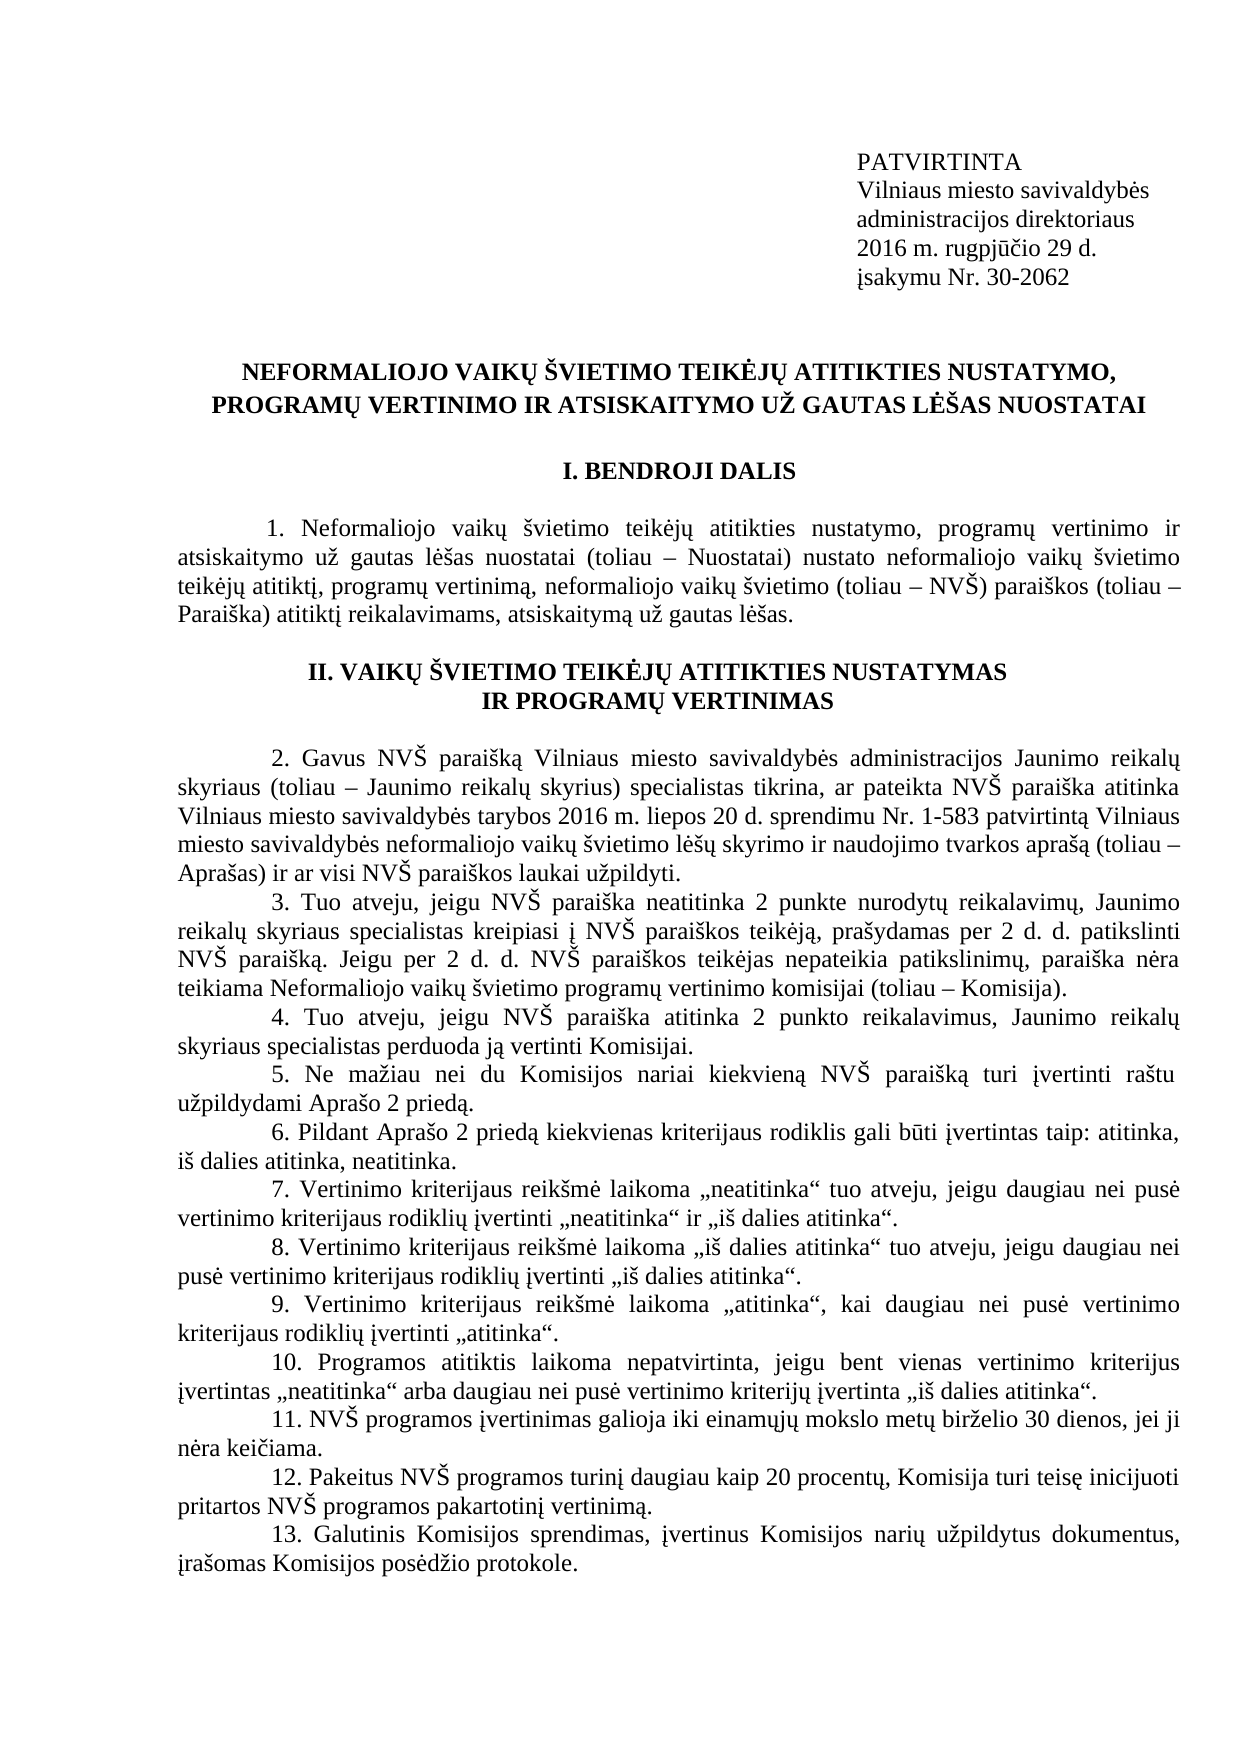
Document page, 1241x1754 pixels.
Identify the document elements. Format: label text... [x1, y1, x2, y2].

text 9. Vertinimo kriterijaus reikšmė laikoma „atitinka“, kai daugiau nei pusė vertinimo kriterijaus rodiklių įvertinti „atitinka“. [177, 1289, 1181, 1347]
text PATVIRTINTA [856, 147, 1181, 176]
text I. Bendroji dalis [177, 456, 1181, 484]
text 2. Gavus NVŠ paraišką Vilniaus miesto savivaldybės administracijos Jaunimo reikalų skyriaus (toliau – Jaunimo reikalų skyrius) specialistas tikrina, ar pateikta NVŠ paraiška atitinka Vilniaus miesto savivaldybės tarybos 2016 m. liepos 20 d. sprendimu Nr. 1-583 patvirtintą Vilniaus miesto savivaldybės neformaliojo vaikų švietimo lėšų skyrimo ir naudojimo tvarkos aprašą (toliau – Aprašas) ir ar visi NVŠ paraiškos laukai užpildyti. [177, 743, 1181, 887]
text 6. Pildant Aprašo 2 priedą kiekvienas kriterijaus rodiklis gali būti įvertintas taip: atitinka, iš dalies atitinka, neatitinka. [177, 1117, 1181, 1174]
text Vilniaus miesto savivaldybės administracijos direktoriaus [856, 176, 1181, 233]
text 11. NVŠ programos įvertinimas galioja iki einamųjų mokslo metų birželio 30 dienos, jei ji nėra keičiama. [177, 1404, 1181, 1462]
text 4. Tuo atveju, jeigu NVŠ paraiška atitinka 2 punkto reikalavimus, Jaunimo reikalų skyriaus specialistas perduoda ją vertinti Komisijai. [177, 1002, 1181, 1059]
text 1. Neformaliojo vaikų švietimo teikėjų atitikties nustatymo, programų vertinimo ir atsiskaitymo už gautas lėšas nuostatai (toliau – Nuostatai) nustato neformaliojo vaikų švietimo teikėjų atitiktį, programų vertinimą, neformaliojo vaikų švietimo (toliau – NVŠ) paraiškos (toliau – Paraiška) atitiktį reikalavimams, atsiskaitymą už gautas lėšas. [177, 513, 1181, 628]
text 13. Galutinis Komisijos sprendimas, įvertinus Komisijos narių užpildytus dokumentus, įrašomas Komisijos posėdžio protokole. [177, 1519, 1181, 1577]
text įsakymu Nr. 30-2062 [856, 262, 1181, 291]
text 5. Ne mažiau nei du Komisijos nariai kiekvieną NVŠ paraišką turi įvertinti raštu užpildydami Aprašo 2 priedą. [177, 1059, 1176, 1117]
text 10. Programos atitiktis laikoma nepatvirtinta, jeigu bent vienas vertinimo kriterijus įvertintas „neatitinka“ arba daugiau nei pusė vertinimo kriterijų įvertinta „iš dalies atitinka“. [177, 1347, 1181, 1404]
text 8. Vertinimo kriterijaus reikšmė laikoma „iš dalies atitinka“ tuo atveju, jeigu daugiau nei pusė vertinimo kriterijaus rodiklių įvertinti „iš dalies atitinka“. [177, 1232, 1181, 1289]
text 7. Vertinimo kriterijaus reikšmė laikoma „neatitinka“ tuo atveju, jeigu daugiau nei pusė vertinimo kriterijaus rodiklių įvertinti „neatitinka“ ir „iš dalies atitinka“. [177, 1174, 1181, 1232]
text 12. Pakeitus NVŠ programos turinį daugiau kaip 20 procentų, Komisija turi teisę inicijuoti pritartos NVŠ programos pakartotinį vertinimą. [177, 1462, 1181, 1519]
text 3. Tuo atveju, jeigu NVŠ paraiška neatitinka 2 punkte nurodytų reikalavimų, Jaunimo reikalų skyriaus specialistas kreipiasi į NVŠ paraiškos teikėją, prašydamas per 2 d. d. patikslinti NVŠ paraišką. Jeigu per 2 d. d. NVŠ paraiškos teikėjas nepateikia patikslinimų, paraiška nėra teikiama Neformaliojo vaikų švietimo programų vertinimo komisijai (toliau – Komisija). [177, 887, 1181, 1002]
text 2016 m. rugpjūčio 29 d. [856, 233, 1181, 262]
text Neformaliojo vaikų švietimo teikėjų atitikties nustatymo, programų vertinimo ir atsiskaitymo už gautas lėšas NUOSTATAI [177, 357, 1181, 418]
text IR PROGRAMŲ VERTINIMAS [74, 686, 1240, 714]
text II. VAIKŲ ŠVIETIMO TEIKĖJŲ ATITIKTIES NUSTATYMAS [74, 657, 1240, 686]
